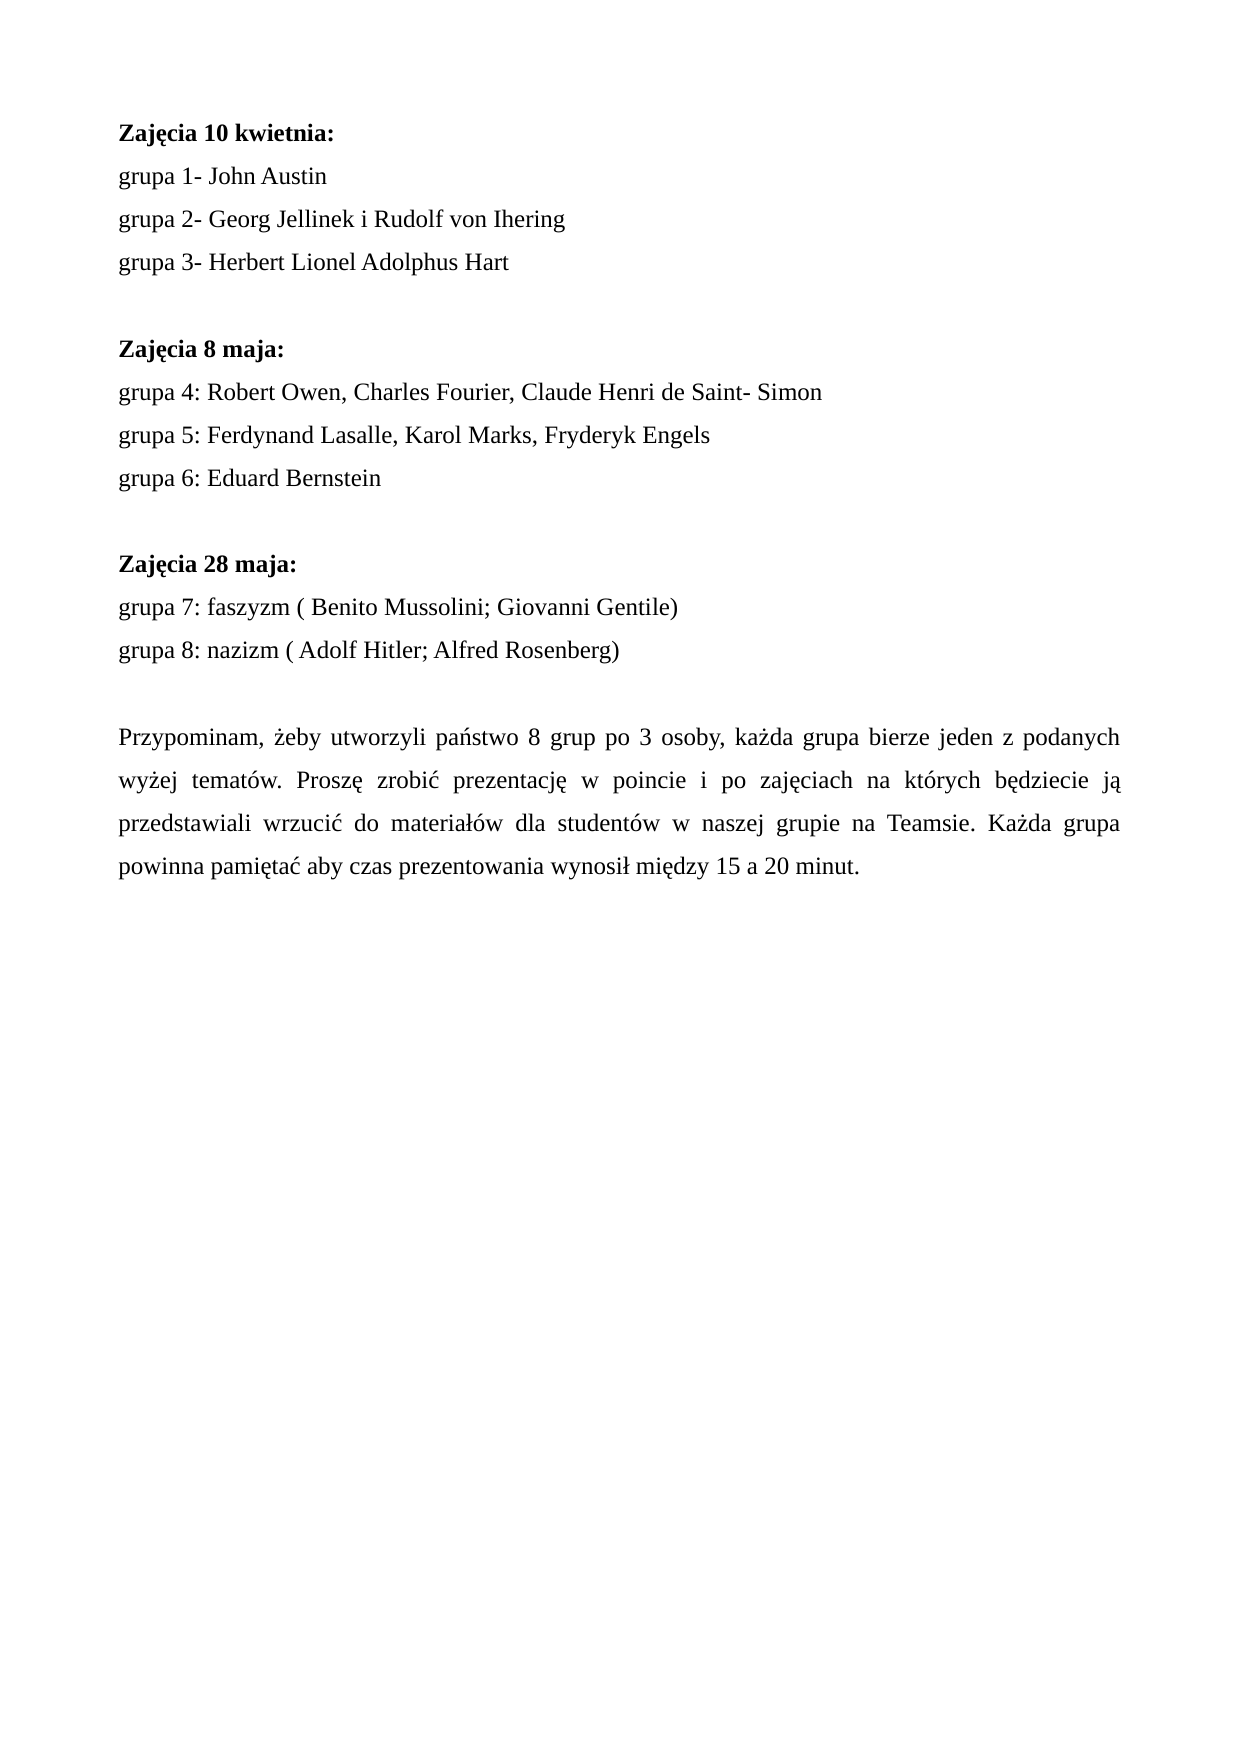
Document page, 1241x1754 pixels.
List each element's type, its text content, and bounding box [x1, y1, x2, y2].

text Zajęcia 28 maja: [118, 549, 1122, 578]
text grupa 6: Eduard Bernstein [118, 463, 1122, 492]
text Zajęcia 8 maja: [118, 334, 1122, 362]
text Przypominam, żeby utworzyli państwo 8 grup po 3 osoby, każda grupa bierze jeden z podanych wyżej tematów. Proszę zrobić prezentację w poincie i po zajęciach na których będziecie ją przedstawiali wrzucić do materiałów dla studentów w naszej grupie na Teamsie. Każda grupa powinna pamiętać aby czas prezentowania wynosił między 15 a 20 minut. [118, 722, 1122, 880]
text Zajęcia 10 kwietnia: [118, 118, 1122, 147]
text grupa 2- Georg Jellinek i Rudolf von Ihering [118, 204, 1122, 233]
text grupa 5: Ferdynand Lasalle, Karol Marks, Fryderyk Engels [118, 420, 1122, 449]
text grupa 8: nazizm ( Adolf Hitler; Alfred Rosenberg) [118, 636, 1122, 664]
text grupa 3- Herbert Lionel Adolphus Hart [118, 247, 1122, 276]
text grupa 7: faszyzm ( Benito Mussolini; Giovanni Gentile) [118, 592, 1122, 621]
text grupa 4: Robert Owen, Charles Fourier, Claude Henri de Saint- Simon [118, 377, 1122, 406]
text grupa 1- John Austin [118, 161, 1122, 190]
